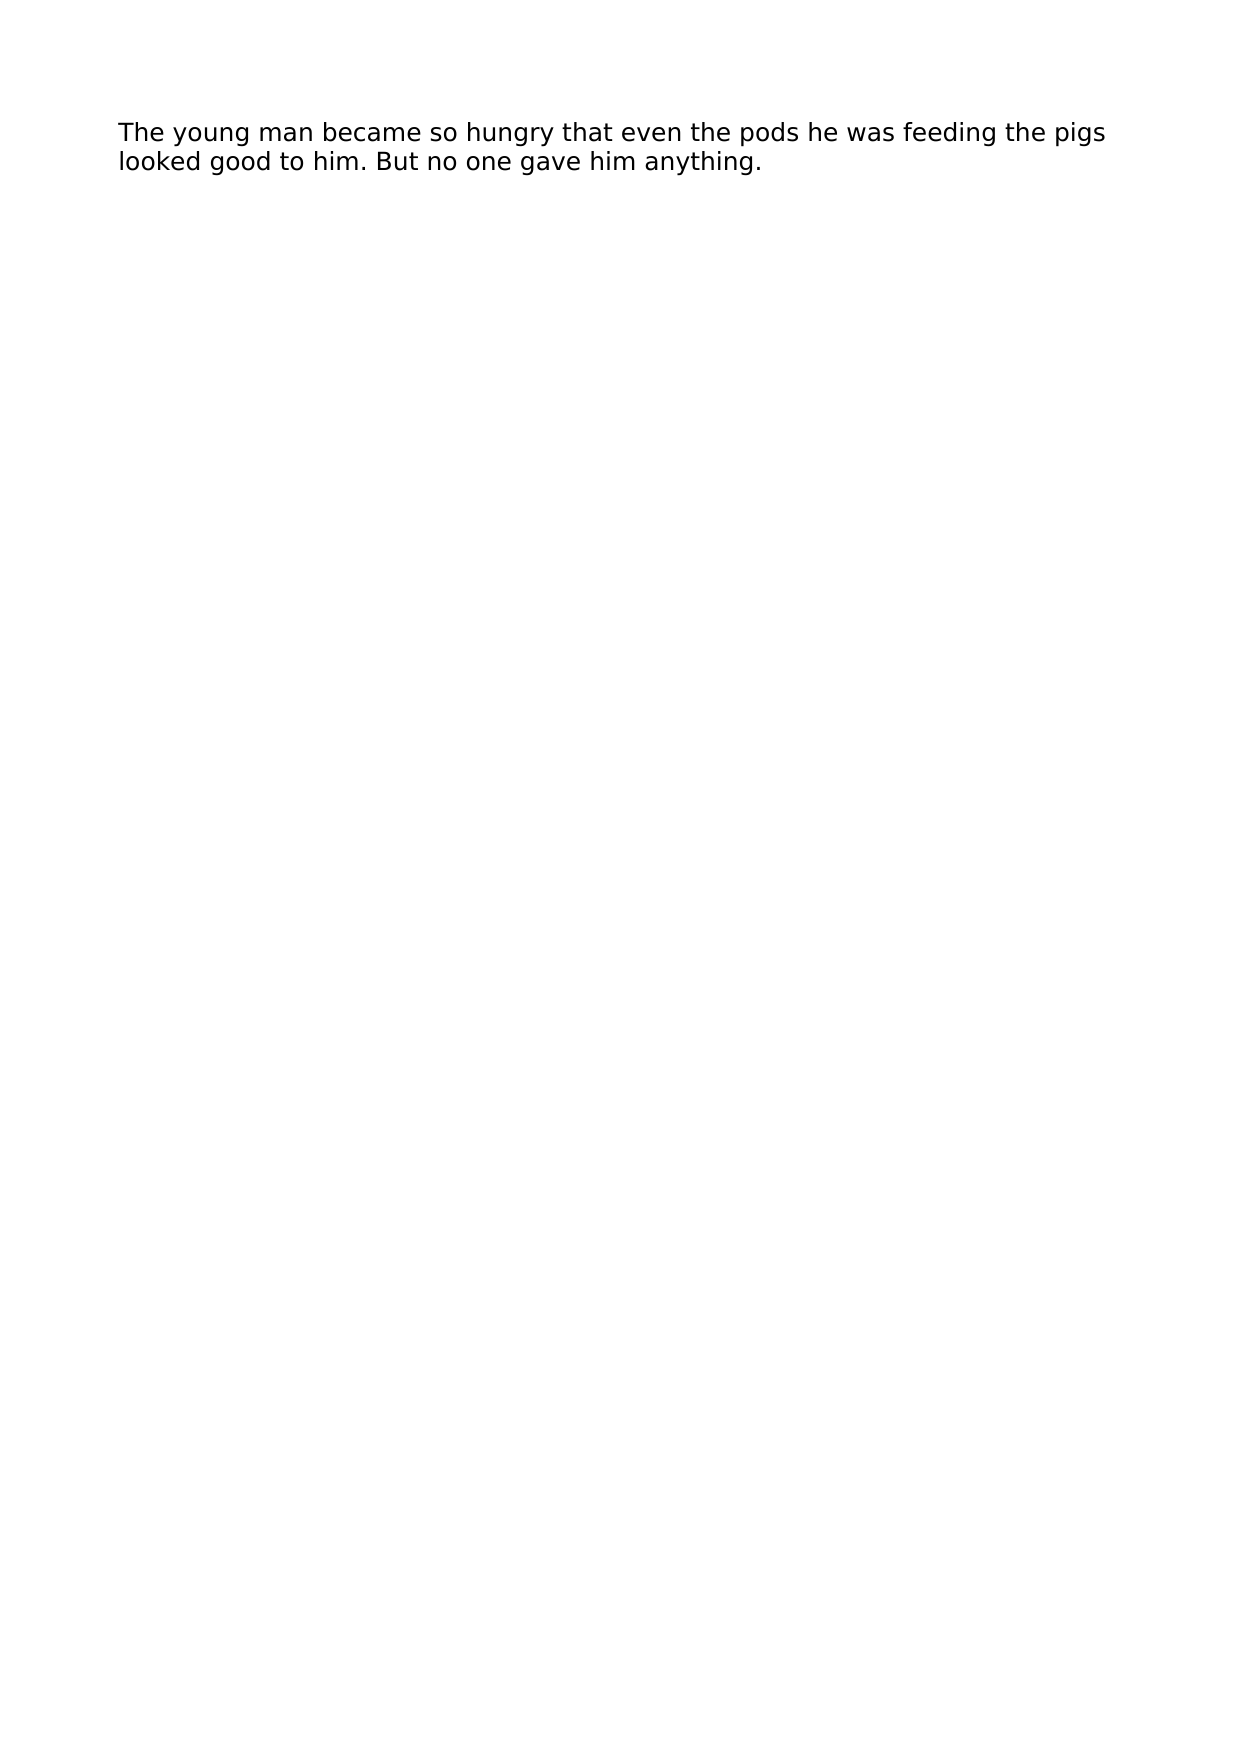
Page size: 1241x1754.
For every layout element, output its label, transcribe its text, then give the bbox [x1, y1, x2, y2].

text The young man became so hungry that even the pods he was feeding the pigs looked good to him. But no one gave him anything. [118, 118, 1122, 176]
